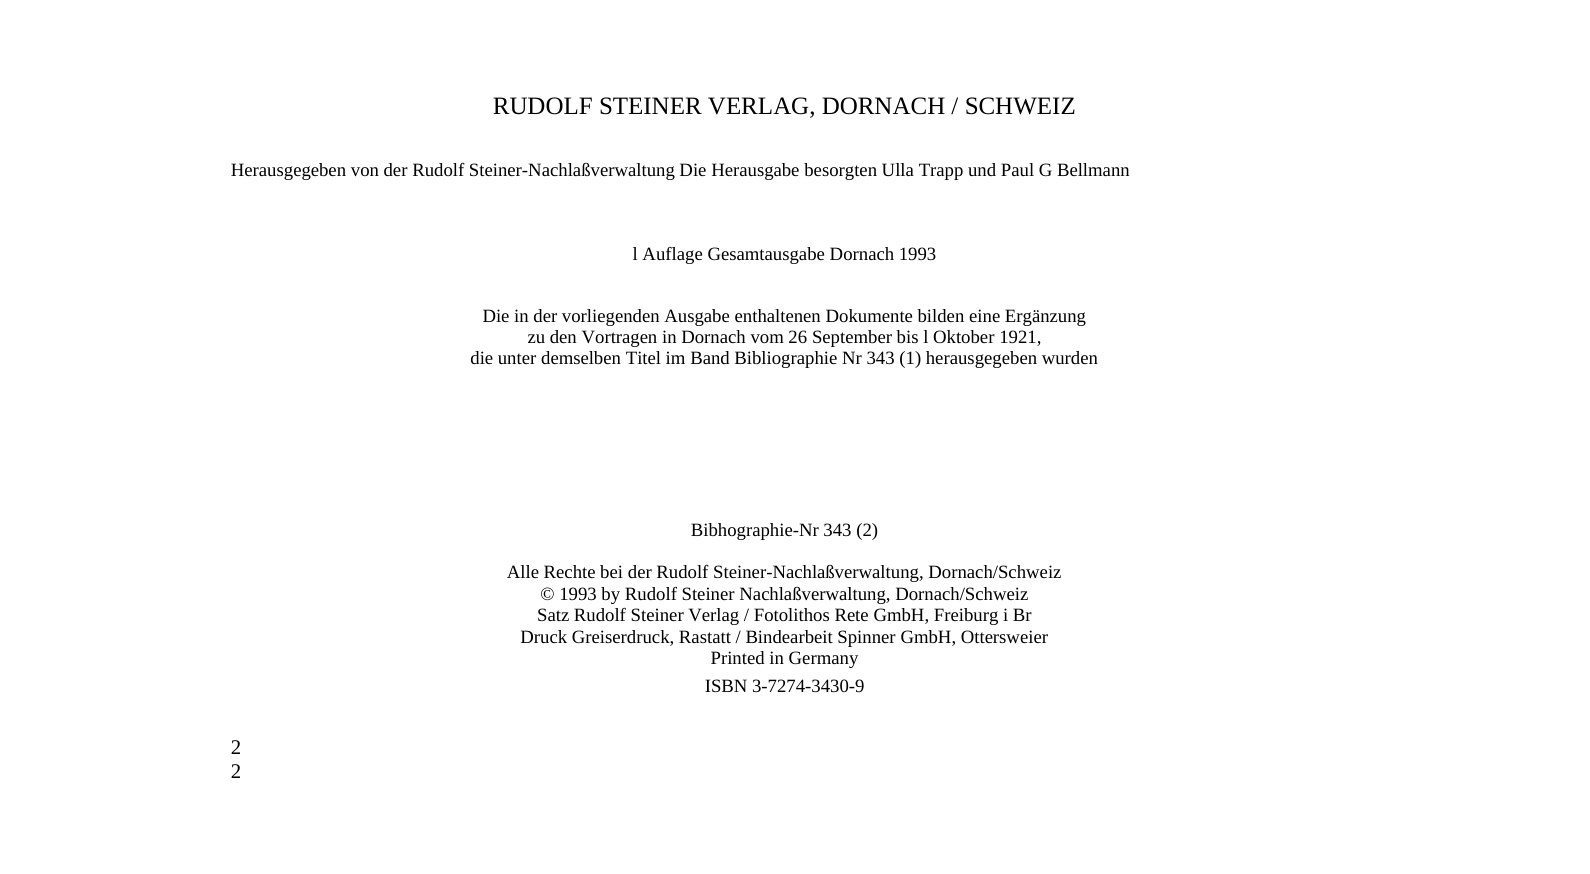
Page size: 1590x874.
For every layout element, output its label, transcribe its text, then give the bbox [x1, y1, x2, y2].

text Bibhographie-Nr 343 (2) [231, 519, 1338, 540]
text Satz Rudolf Steiner Verlag / Fotolithos Rete GmbH, Freiburg i Br Druck Greiserdruck, Rastatt / Bindearbeit Spinner GmbH, Ottersweier [231, 604, 1338, 647]
text l Auflage Gesamtausgabe Dornach 1993 [231, 243, 1338, 264]
text ISBN 3-7274-3430-9 [231, 675, 1338, 697]
text Die in der vorliegenden Ausgabe enthaltenen Dokumente bilden eine Ergänzung zu den Vortragen in Dornach vom 26 September bis l Oktober 1921, die unter demselben Titel im Band Bibliographie Nr 343 (1) herausgegeben wurden [231, 306, 1338, 369]
text Printed in Germany [231, 647, 1338, 669]
text RUDOLF STEINER VERLAG, DORNACH / SCHWEIZ [231, 91, 1338, 120]
text Alle Rechte bei der Rudolf Steiner-Nachlaßverwaltung, Dornach/Schweiz © 1993 by Rudolf Steiner Nachlaßverwaltung, Dornach/Schweiz [231, 561, 1338, 604]
text Herausgegeben von der Rudolf Steiner-Nachlaßverwaltung Die Herausgabe besorgten Ulla Trapp und Paul G Bellmann [231, 159, 1338, 181]
